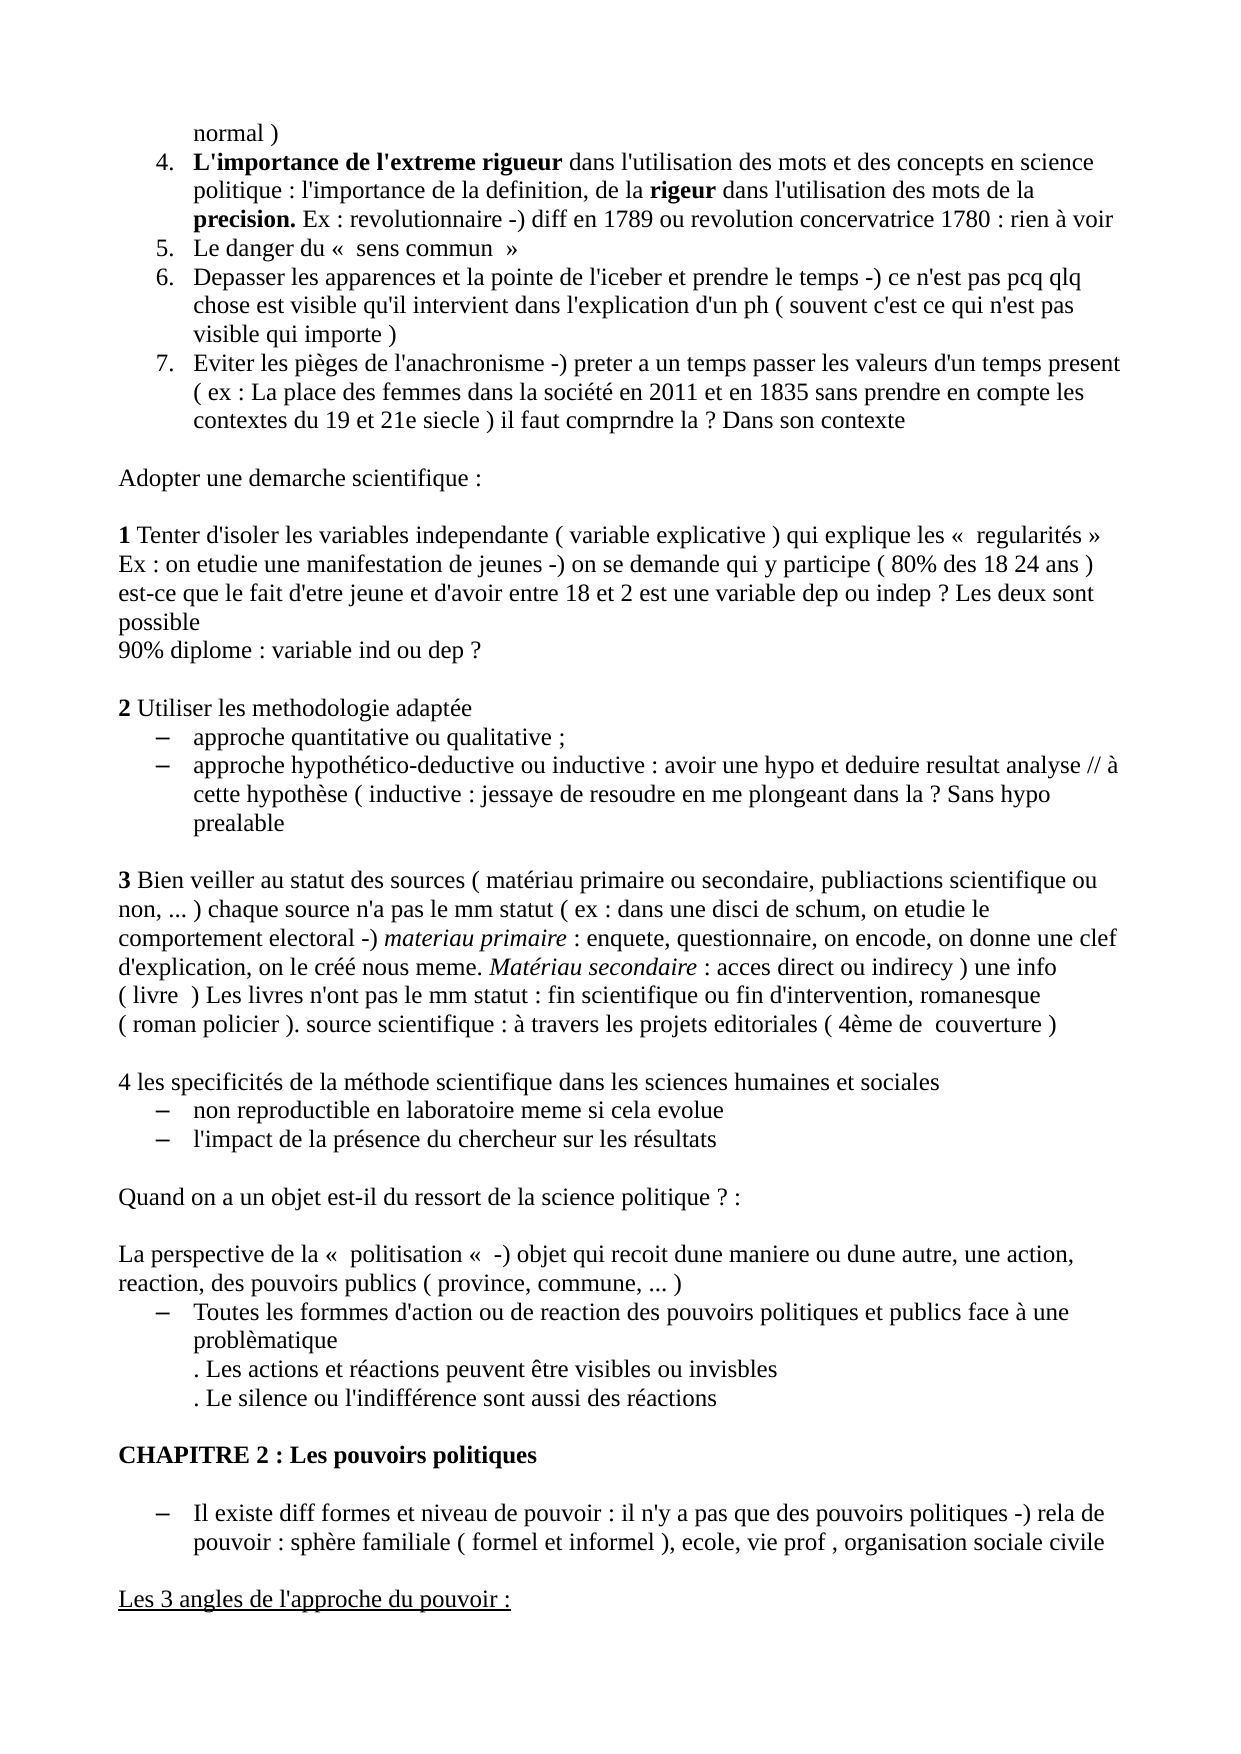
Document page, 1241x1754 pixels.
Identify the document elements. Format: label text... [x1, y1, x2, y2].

text Quand on a un objet est-il du ressort de la science politique ? : [118, 1182, 1122, 1211]
text La perspective de la « politisation « -) objet qui recoit dune maniere ou dune autre, une action, reaction, des pouvoirs publics ( province, commune, ... ) [118, 1239, 1122, 1297]
list . Le silence ou l'indifférence sont aussi des réactions [156, 1383, 1122, 1412]
list normal ) [156, 118, 1122, 147]
text Les 3 angles de l'approche du pouvoir : [118, 1584, 1122, 1613]
list approche hypothético-deductive ou inductive : avoir une hypo et deduire resultat analyse // à cette hypothèse ( inductive : jessaye de resoudre en me plongeant dans la ? Sans hypo prealable [156, 751, 1122, 837]
list non reproductible en laboratoire meme si cela evolue [156, 1096, 1122, 1124]
list Le danger du « sens commun » [156, 233, 1122, 262]
text 90% diplome : variable ind ou dep ? [118, 636, 1122, 664]
text Ex : on etudie une manifestation de jeunes -) on se demande qui y participe ( 80% des 18 24 ans ) est-ce que le fait d'etre jeune et d'avoir entre 18 et 2 est une variable dep ou indep ? Les deux sont possible [118, 549, 1122, 636]
text CHAPITRE 2 : Les pouvoirs politiques [118, 1441, 1122, 1469]
list l'impact de la présence du chercheur sur les résultats [156, 1124, 1122, 1153]
text 4 les specificités de la méthode scientifique dans les sciences humaines et sociales [118, 1067, 1122, 1096]
text 1 Tenter d'isoler les variables independante ( variable explicative ) qui explique les « regularités » [118, 521, 1122, 549]
list Toutes les formmes d'action ou de reaction des pouvoirs politiques et publics face à une problèmatique [156, 1297, 1122, 1354]
list . Les actions et réactions peuvent être visibles ou invisbles [156, 1354, 1122, 1383]
list approche quantitative ou qualitative ; [156, 722, 1122, 751]
text 2 Utiliser les methodologie adaptée [118, 693, 1122, 722]
text Adopter une demarche scientifique : [118, 463, 1122, 492]
text 3 Bien veiller au statut des sources ( matériau primaire ou secondaire, publiactions scientifique ou non, ... ) chaque source n'a pas le mm statut ( ex : dans une disci de schum, on etudie le comportement electoral -) materiau primaire : enquete, questionnaire, on encode, on donne une clef d'explication, on le créé nous meme. Matériau secondaire : acces direct ou indirecy ) une info ( livre ) Les livres n'ont pas le mm statut : fin scientifique ou fin d'intervention, romanesque ( roman policier ). source scientifique : à travers les projets editoriales ( 4ème de couverture ) [118, 866, 1122, 1038]
list Il existe diff formes et niveau de pouvoir : il n'y a pas que des pouvoirs politiques -) rela de pouvoir : sphère familiale ( formel et informel ), ecole, vie prof , organisation sociale civile [156, 1498, 1122, 1556]
list L'importance de l'extreme rigueur dans l'utilisation des mots et des concepts en science politique : l'importance de la definition, de la rigeur dans l'utilisation des mots de la precision. Ex : revolutionnaire -) diff en 1789 ou revolution concervatrice 1780 : rien à voir [156, 147, 1122, 233]
list Eviter les pièges de l'anachronisme -) preter a un temps passer les valeurs d'un temps present ( ex : La place des femmes dans la société en 2011 et en 1835 sans prendre en compte les contextes du 19 et 21e siecle ) il faut comprndre la ? Dans son contexte [156, 348, 1122, 434]
list Depasser les apparences et la pointe de l'iceber et prendre le temps -) ce n'est pas pcq qlq chose est visible qu'il intervient dans l'explication d'un ph ( souvent c'est ce qui n'est pas visible qui importe ) [156, 262, 1122, 348]
